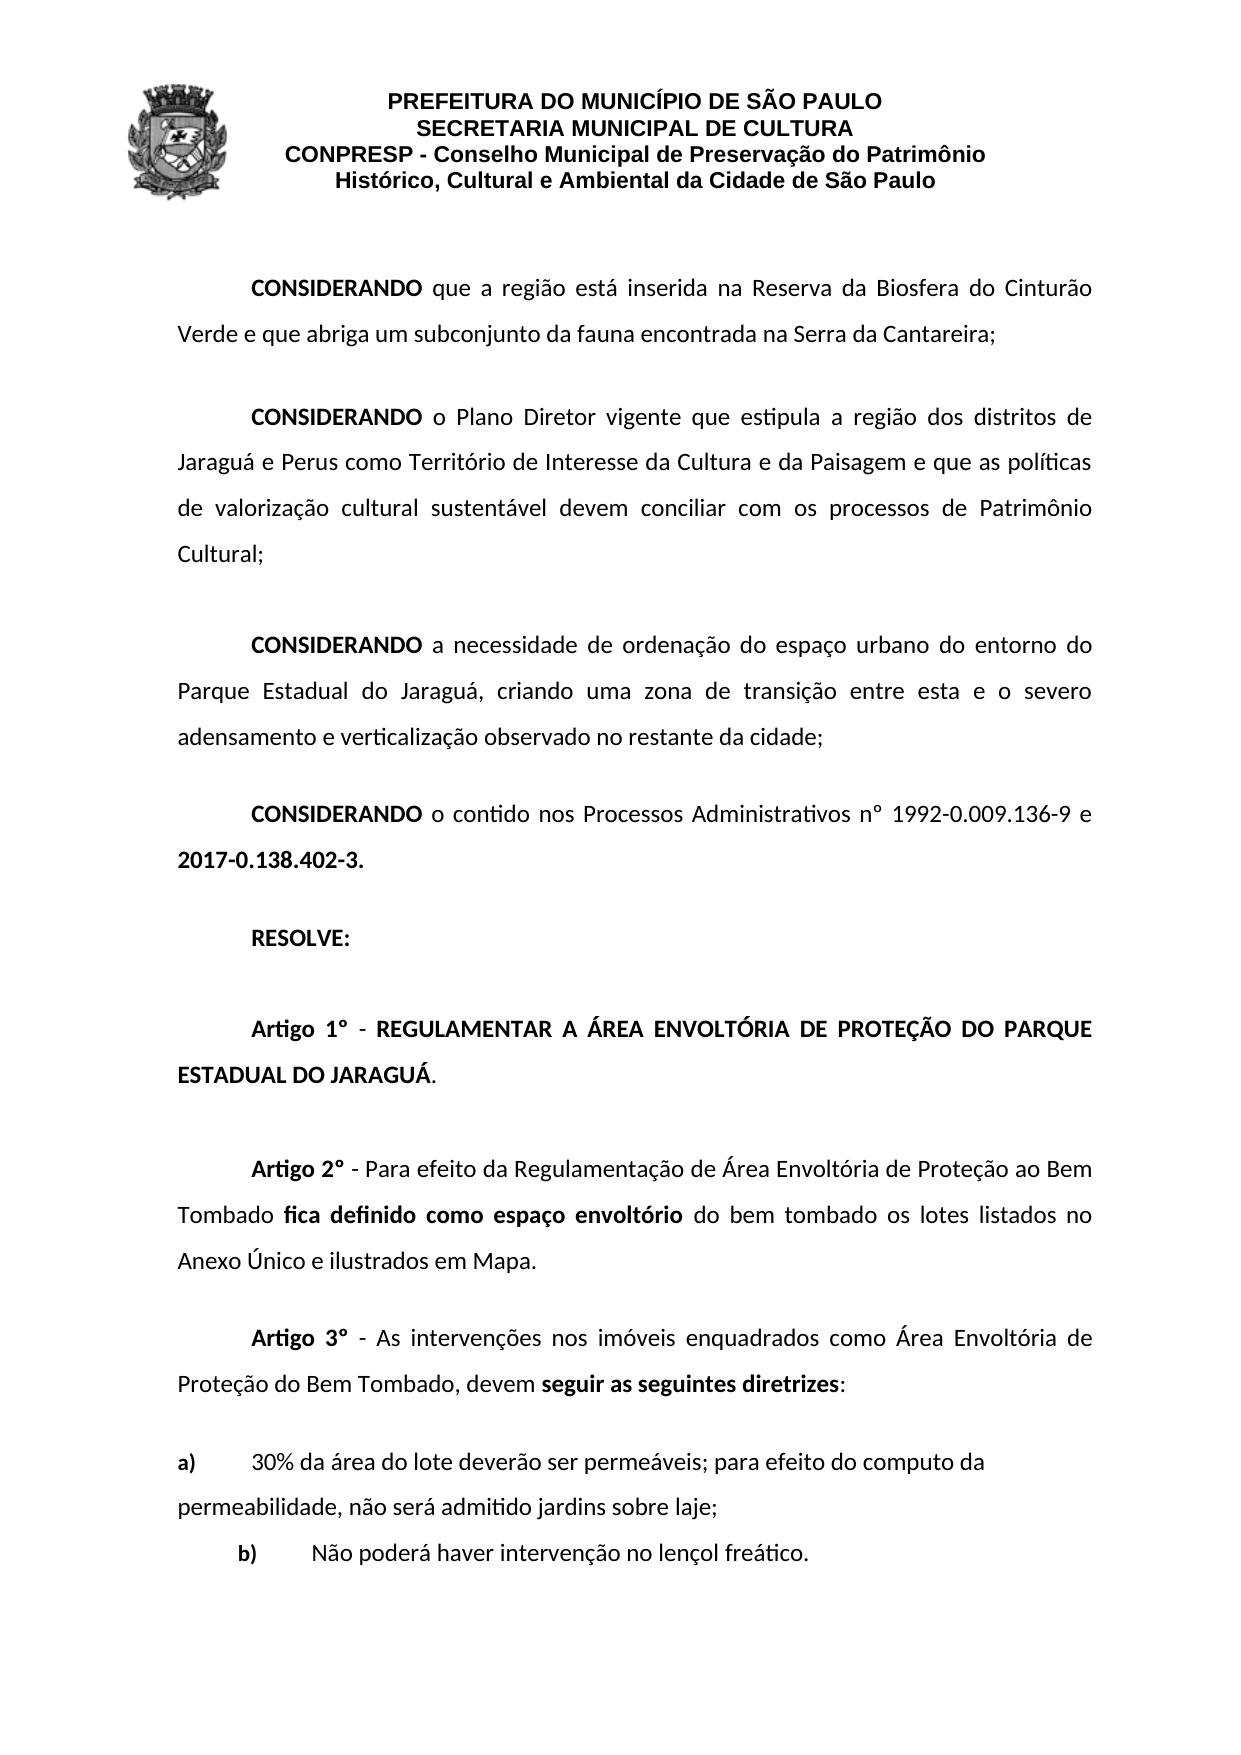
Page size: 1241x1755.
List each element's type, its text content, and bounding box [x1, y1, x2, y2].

text CONSIDERANDO a necessidade de ordenação do espaço urbano do entorno do Parque Estadual do Jaraguá, criando uma zona de transição entre esta e o severo adensamento e verticalização observado no restante da cidade; [177, 629, 1093, 752]
subtitle RESOLVE: [251, 922, 1120, 952]
text CONSIDERANDO que a região está inserida na Reserva da Biosfera do Cinturão Verde e que abriga um subconjunto da fauna encontrada na Serra da Cantareira; [177, 272, 1093, 348]
text Artigo 2º - Para efeito da Regulamentação de Área Envoltória de Proteção ao Bem Tombado fica definido como espaço envoltório do bem tombado os lotes listados no Anexo Único e ilustrados em Mapa. [177, 1153, 1093, 1276]
text CONSIDERANDO o Plano Diretor vigente que estipula a região dos distritos de Jaraguá e Perus como Território de Interesse da Cultura e da Paisagem e que as políticas de valorização cultural sustentável devem conciliar com os processos de Patrimônio Cultural; [177, 401, 1094, 568]
text CONSIDERANDO o contido nos Processos Administrativos nº 1992-0.009.136-9 e 2017-0.138.402-3. [177, 798, 1093, 875]
list Não poderá haver intervenção no lençol freático. [251, 1537, 1120, 1567]
text Artigo 3º - As intervenções nos imóveis enquadrados como Área Envoltória de Proteção do Bem Tombado, devem seguir as seguintes diretrizes: [177, 1322, 1093, 1399]
text Artigo 1º - REGULAMENTAR A ÁREA ENVOLTÓRIA DE PROTEÇÃO DO PARQUE ESTADUAL DO JARAGUÁ. [177, 1013, 1093, 1090]
list 30% da área do lote deverão ser permeáveis; para efeito do computo da permeabilidade, não será admitido jardins sobre laje; [117, 1446, 1093, 1522]
